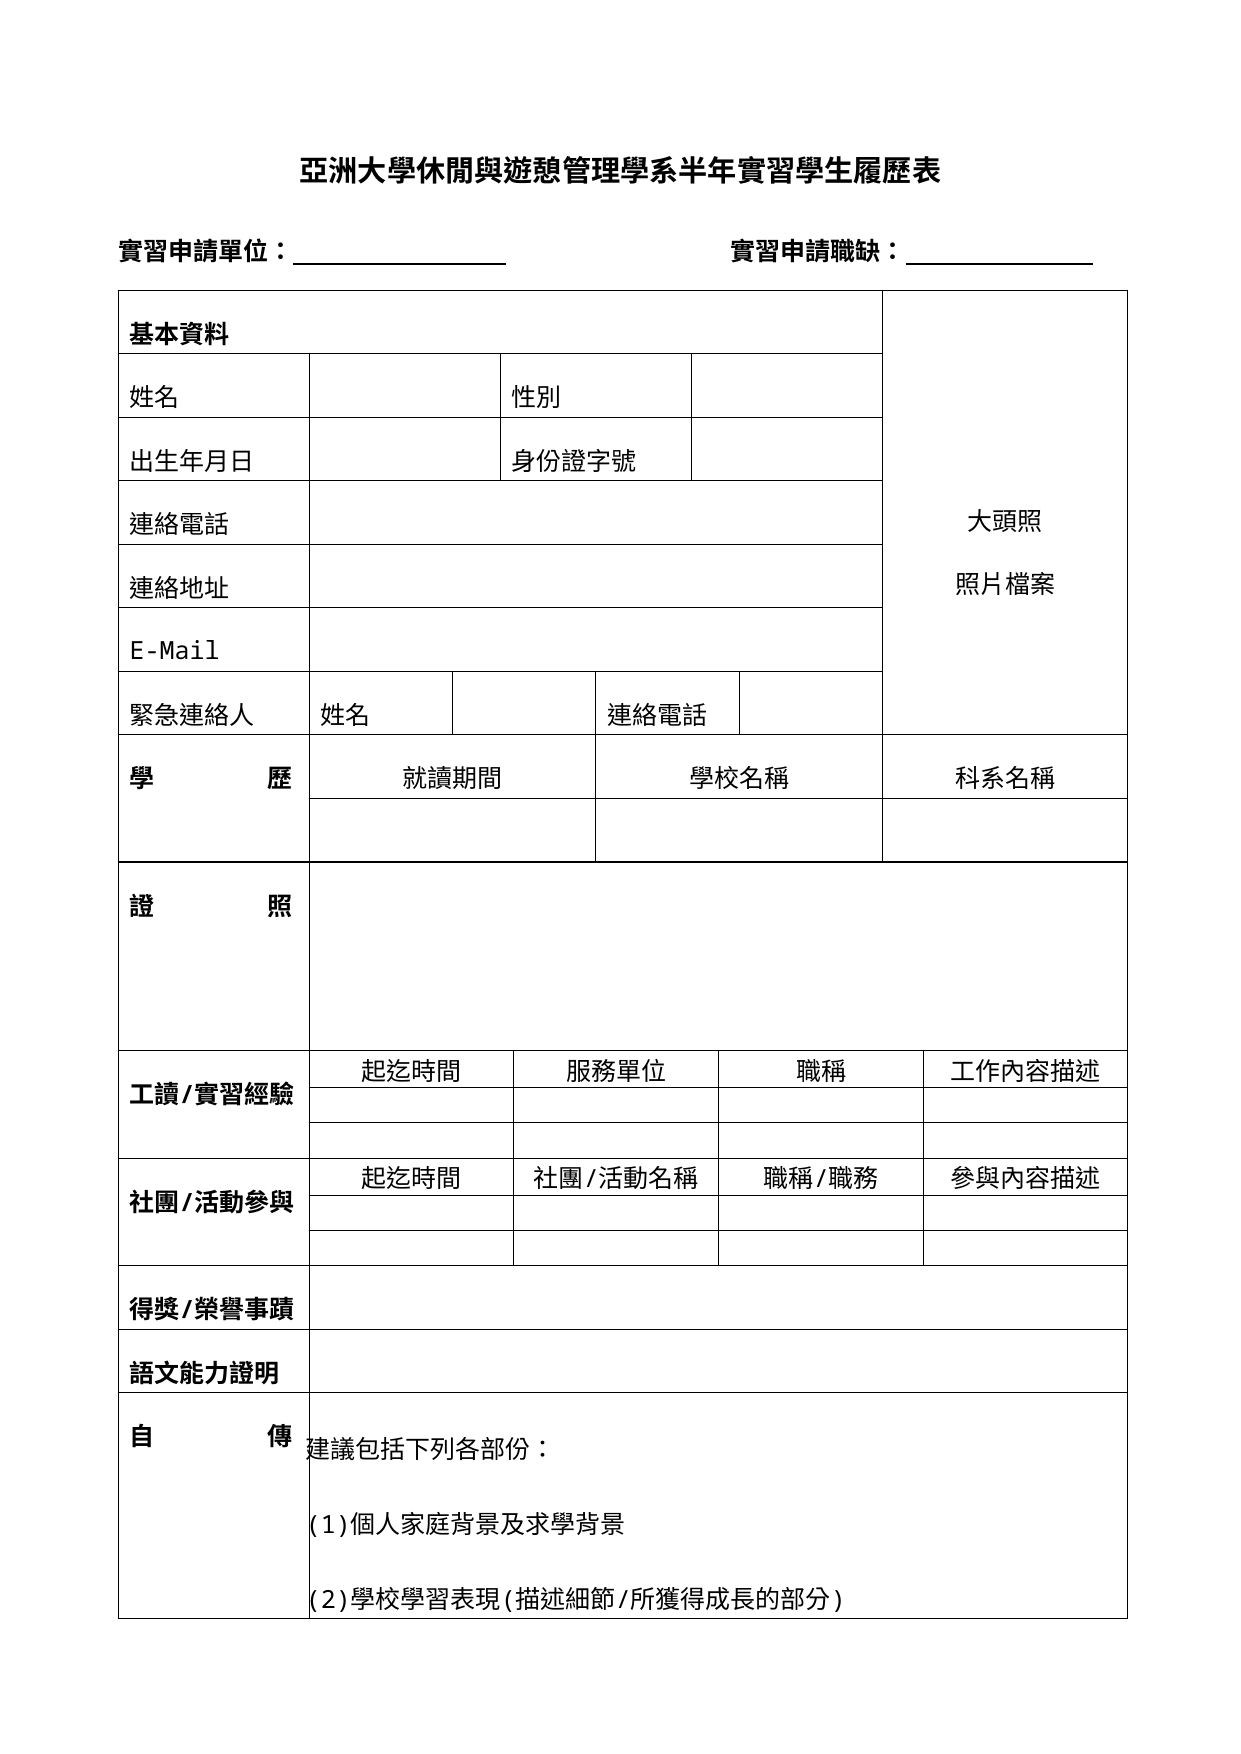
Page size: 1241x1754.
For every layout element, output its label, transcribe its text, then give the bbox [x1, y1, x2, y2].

table_cell 服務單位 [514, 1051, 718, 1087]
table_cell [692, 418, 882, 480]
table_cell [692, 354, 882, 417]
table_cell [310, 354, 500, 417]
table_cell 自 傳 [119, 1393, 309, 1618]
table_cell 參與內容描述 [924, 1159, 1127, 1195]
table_cell 證 照 [119, 863, 309, 1050]
table_cell [719, 1231, 923, 1265]
table_cell 建議包括下列各部份： (1)個人家庭背景及求學背景 (2)學校學習表現(描述細節/所獲得成長的部分) (3)個人特質及興趣(描述細節) (4)學校活動參與(描述細節/所獲得成長的部分) (5)工作狀況(包含工讀)及成長(描述細節/所獲得成長的部分) (6)對於實習的展望及規劃 [310, 1393, 1127, 1618]
table_cell 社團/活動參與 [119, 1159, 309, 1265]
table_cell [310, 799, 595, 861]
table_cell 姓名 [119, 354, 309, 417]
table_cell 社團/活動名稱 [514, 1159, 718, 1195]
table_cell [514, 1231, 718, 1265]
table_cell [514, 1088, 718, 1122]
table_cell [924, 1231, 1127, 1265]
table_cell [924, 1123, 1127, 1157]
table_cell 性別 [501, 354, 691, 417]
table_cell [924, 1088, 1127, 1122]
table_cell [453, 672, 595, 734]
table_cell [310, 1266, 1127, 1328]
table_cell 職稱/職務 [719, 1159, 923, 1195]
table_cell 身份證字號 [501, 418, 691, 480]
table_cell 得獎/榮譽事蹟 [119, 1266, 309, 1328]
table_cell [883, 799, 1127, 861]
table_cell [310, 1123, 513, 1157]
table_cell 就讀期間 [310, 735, 595, 798]
table_cell 學 歷 [119, 735, 309, 861]
table_cell [310, 1088, 513, 1122]
table_cell 緊急連絡人 [119, 672, 309, 734]
table_cell [310, 481, 882, 544]
table_cell [310, 1231, 513, 1265]
table_header 大頭照 照片檔案 [883, 291, 1127, 734]
table_cell 起迄時間 [310, 1051, 513, 1087]
table_cell 連絡電話 [119, 481, 309, 544]
table_cell [310, 863, 1127, 1050]
table_cell 起迄時間 [310, 1159, 513, 1195]
table_cell [310, 418, 500, 480]
table_cell 職稱 [719, 1051, 923, 1087]
table_cell 學校名稱 [596, 735, 882, 798]
table_cell 連絡地址 [119, 545, 309, 607]
table_cell [514, 1196, 718, 1230]
table_cell 連絡電話 [596, 672, 739, 734]
text 實習申請單位： 實習申請職缺： [118, 208, 1122, 271]
table_cell [740, 672, 882, 734]
table_cell [310, 1330, 1127, 1392]
table_cell [310, 608, 882, 671]
table_cell [719, 1196, 923, 1230]
table_cell [924, 1196, 1127, 1230]
table_cell [596, 799, 882, 861]
table_cell 姓名 [310, 672, 452, 734]
table_cell 出生年月日 [119, 418, 309, 480]
table_header 基本資料 [119, 291, 882, 353]
table_cell [310, 1196, 513, 1230]
table_cell 工作內容描述 [924, 1051, 1127, 1087]
table_cell [719, 1123, 923, 1157]
table_cell [514, 1123, 718, 1157]
table_cell [310, 545, 882, 607]
table_cell 工讀/實習經驗 [119, 1051, 309, 1157]
table_cell E-Mail [119, 608, 309, 671]
text 亞洲大學休閒與遊憩管理學系半年實習學生履歷表 [118, 127, 1122, 189]
table_cell 科系名稱 [883, 735, 1127, 798]
table_cell [719, 1088, 923, 1122]
table_cell 語文能力證明 [119, 1330, 309, 1392]
